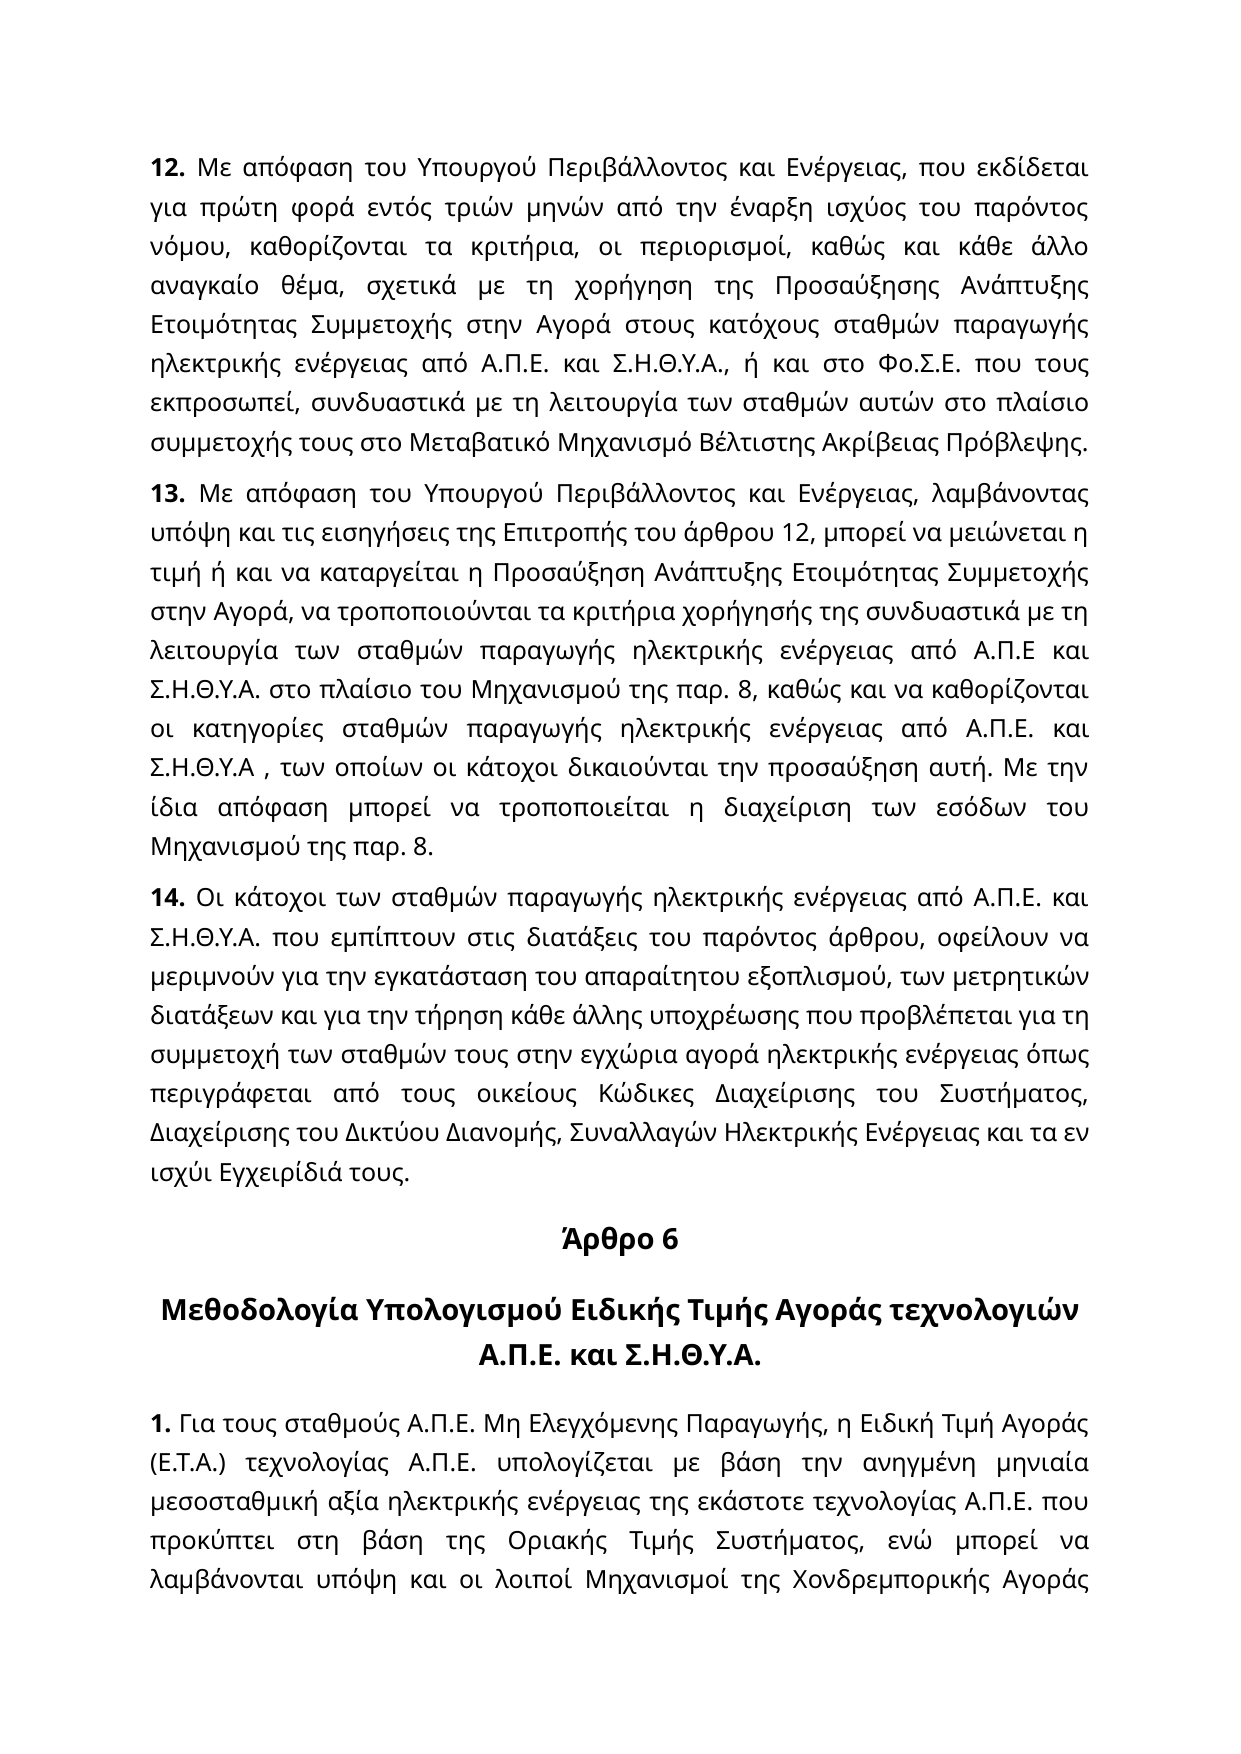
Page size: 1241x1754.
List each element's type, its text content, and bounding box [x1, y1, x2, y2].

subtitle Άρθρο 6 [150, 1218, 1090, 1258]
text 13. Με απόφαση του Υπουργού Περιβάλλοντος και Ενέργειας, λαμβάνοντας υπόψη και τις εισηγήσεις της Επιτροπής του άρθρου 12, μπορεί να μειώνεται η τιμή ή και να καταργείται η Προσαύξηση Ανάπτυξης Ετοιμότητας Συμμετοχής στην Αγορά, να τροποποιούνται τα κριτήρια χορήγησής της συνδυαστικά με τη λειτουργία των σταθμών παραγωγής ηλεκτρικής ενέργειας από Α.Π.Ε και Σ.Η.Θ.Υ.Α. στο πλαίσιο του Μηχανισμού της παρ. 8, καθώς και να καθορίζονται οι κατηγορίες σταθμών παραγωγής ηλεκτρικής ενέργειας από Α.Π.Ε. και Σ.Η.Θ.Υ.Α , των οποίων οι κάτοχοι δικαιούνται την προσαύξηση αυτή. Με την ίδια απόφαση μπορεί να τροποποιείται η διαχείριση των εσόδων του Μηχανισμού της παρ. 8. [150, 476, 1090, 862]
text 1. Για τους σταθμούς Α.Π.Ε. Μη Ελεγχόμενης Παραγωγής, η Ειδική Τιμή Αγοράς (Ε.Τ.Α.) τεχνολογίας Α.Π.Ε. υπολογίζεται με βάση την ανηγμένη μηνιαία μεσοσταθμική αξία ηλεκτρικής ενέργειας της εκάστοτε τεχνολογίας Α.Π.Ε. που προκύπτει στη βάση της Οριακής Τιμής Συστήματος, ενώ μπορεί να λαμβάνονται υπόψη και οι λοιποί Μηχανισμοί της Χονδρεμπορικής Αγοράς [150, 1405, 1090, 1596]
text 14. Οι κάτοχοι των σταθμών παραγωγής ηλεκτρικής ενέργειας από Α.Π.Ε. και Σ.Η.Θ.Υ.Α. που εμπίπτουν στις διατάξεις του παρόντος άρθρου, οφείλουν να μεριμνούν για την εγκατάσταση του απαραίτητου εξοπλισμού, των μετρητικών διατάξεων και για την τήρηση κάθε άλλης υποχρέωσης που προβλέπεται για τη συμμετοχή των σταθμών τους στην εγχώρια αγορά ηλεκτρικής ενέργειας όπως περιγράφεται από τους οικείους Κώδικες Διαχείρισης του Συστήματος, Διαχείρισης του Δικτύου Διανομής, Συναλλαγών Ηλεκτρικής Ενέργειας και τα εν ισχύι Εγχειρίδιά τους. [150, 880, 1090, 1188]
text 12. Με απόφαση του Υπουργού Περιβάλλοντος και Ενέργειας, που εκδίδεται για πρώτη φορά εντός τριών μηνών από την έναρξη ισχύος του παρόντος νόμου, καθορίζονται τα κριτήρια, οι περιορισμοί, καθώς και κάθε άλλο αναγκαίο θέμα, σχετικά με τη χορήγηση της Προσαύξησης Ανάπτυξης Ετοιμότητας Συμμετοχής στην Αγορά στους κατόχους σταθμών παραγωγής ηλεκτρικής ενέργειας από Α.Π.Ε. και Σ.Η.Θ.Υ.Α., ή και στο Φο.Σ.Ε. που τους εκπροσωπεί, συνδυαστικά με τη λειτουργία των σταθμών αυτών στο πλαίσιο συμμετοχής τους στο Μεταβατικό Μηχανισμό Βέλτιστης Ακρίβειας Πρόβλεψης. [150, 150, 1090, 458]
subtitle Μεθοδολογία Υπολογισμού Ειδικής Τιμής Αγοράς τεχνολογιών Α.Π.Ε. και Σ.Η.Θ.Υ.Α. [150, 1289, 1090, 1374]
